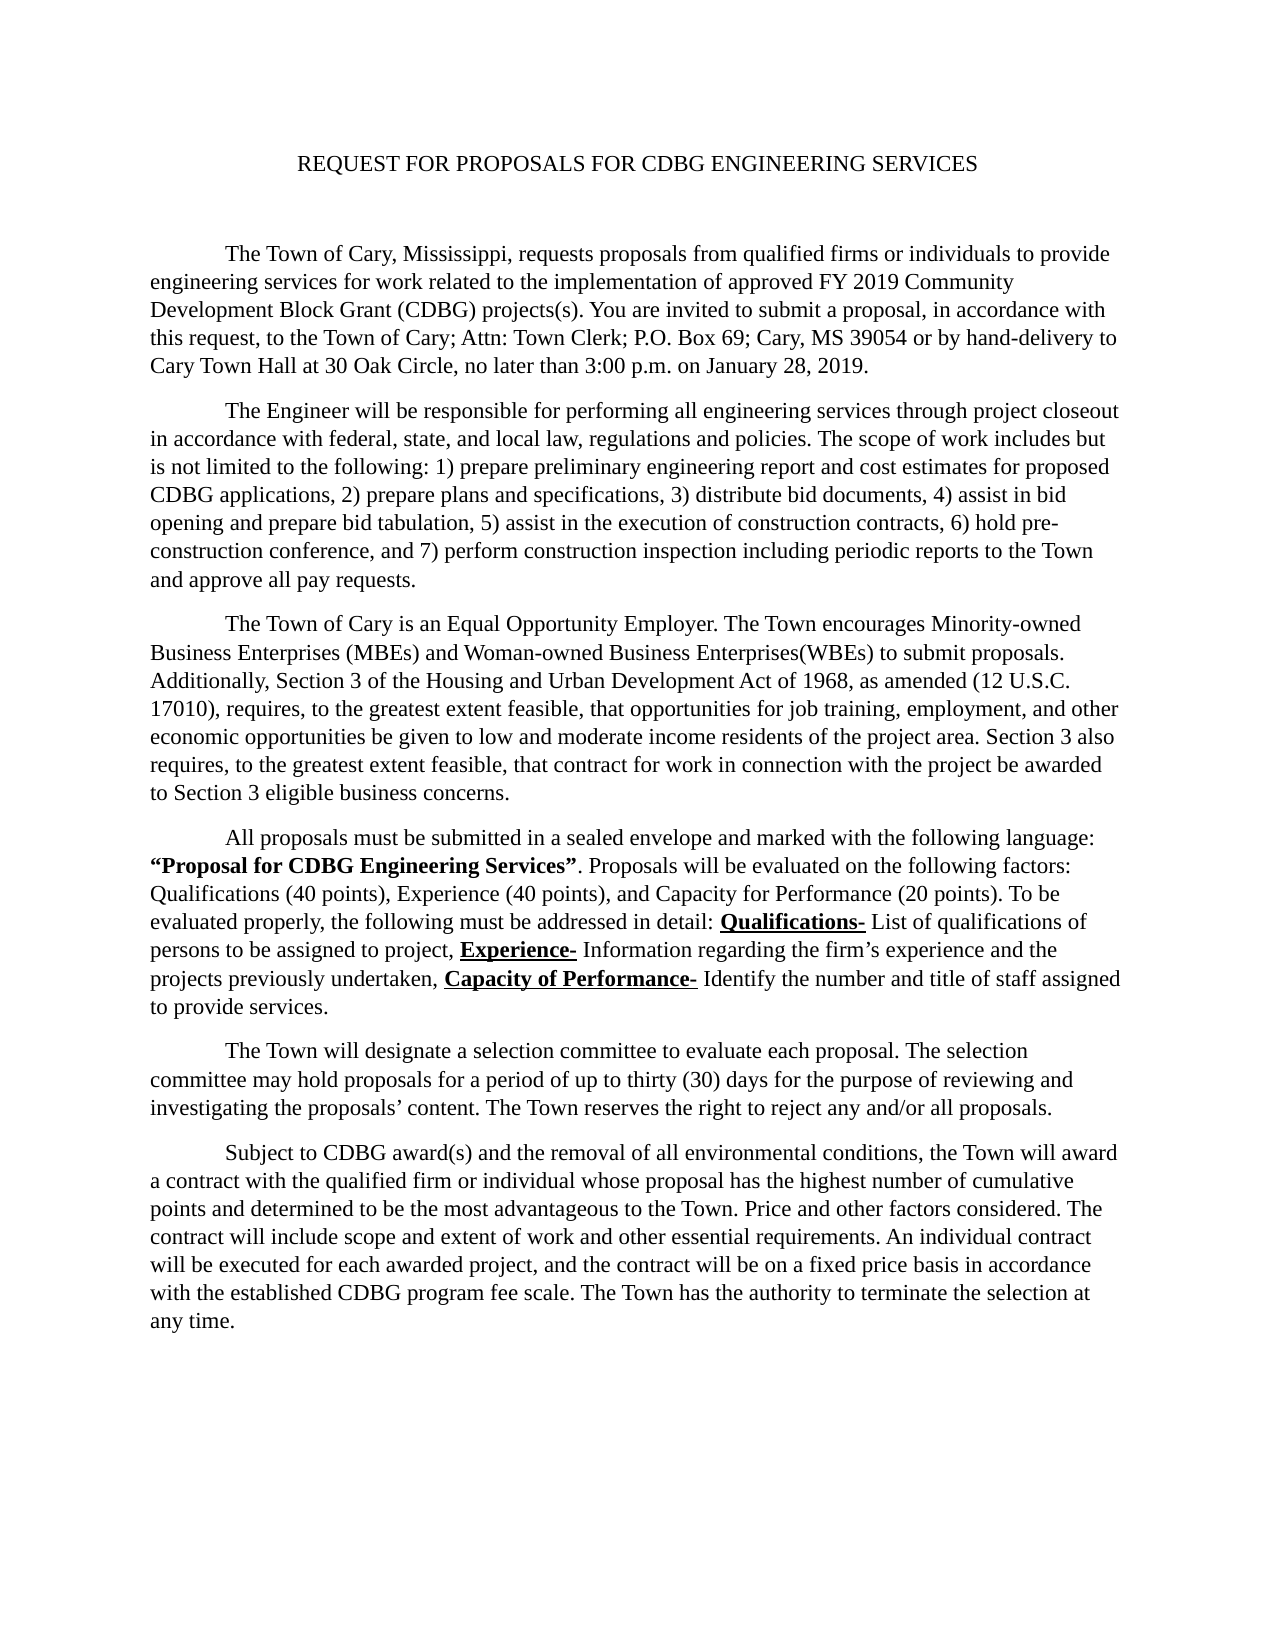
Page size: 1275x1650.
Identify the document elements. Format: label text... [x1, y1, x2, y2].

text The Town of Cary, Mississippi, requests proposals from qualified firms or individuals to provide engineering services for work related to the implementation of approved FY 2019 Community Development Block Grant (CDBG) projects(s). You are invited to submit a proposal, in accordance with this request, to the Town of Cary; Attn: Town Clerk; P.O. Box 69; Cary, MS 39054 or by hand-delivery to Cary Town Hall at 30 Oak Circle, no later than 3:00 p.m. on January 28, 2019. [150, 239, 1125, 378]
text Subject to CDBG award(s) and the removal of all environmental conditions, the Town will award a contract with the qualified firm or individual whose proposal has the highest number of cumulative points and determined to be the most advantageous to the Town. Price and other factors considered. The contract will include scope and extent of work and other essential requirements. An individual contract will be executed for each awarded project, and the contract will be on a fixed price basis in accordance with the established CDBG program fee scale. The Town has the authority to terminate the selection at any time. [150, 1138, 1125, 1334]
text REQUEST FOR PROPOSALS FOR CDBG ENGINEERING SERVICES [150, 150, 1125, 176]
text The Town of Cary is an Equal Opportunity Employer. The Town encourages Minority-owned Business Enterprises (MBEs) and Woman-owned Business Enterprises(WBEs) to submit proposals. Additionally, Section 3 of the Housing and Urban Development Act of 1968, as amended (12 U.S.C. 17010), requires, to the greatest extent feasible, that opportunities for job training, employment, and other economic opportunities be given to low and moderate income residents of the project area. Section 3 also requires, to the greatest extent feasible, that contract for work in connection with the project be awarded to Section 3 eligible business concerns. [150, 610, 1125, 806]
text The Engineer will be responsible for performing all engineering services through project closeout in accordance with federal, state, and local law, regulations and policies. The scope of work includes but is not limited to the following: 1) prepare preliminary engineering report and cost estimates for proposed CDBG applications, 2) prepare plans and specifications, 3) distribute bid documents, 4) assist in bid opening and prepare bid tabulation, 5) assist in the execution of construction contracts, 6) hold pre-construction conference, and 7) perform construction inspection including periodic reports to the Town and approve all pay requests. [150, 397, 1125, 592]
text All proposals must be submitted in a sealed envelope and marked with the following language: “Proposal for CDBG Engineering Services”. Proposals will be evaluated on the following factors: Qualifications (40 points), Experience (40 points), and Capacity for Performance (20 points). To be evaluated properly, the following must be addressed in detail: Qualifications- List of qualifications of persons to be assigned to project, Experience- Information regarding the firm’s experience and the projects previously undertaken, Capacity of Performance- Identify the number and title of staff assigned to provide services. [150, 824, 1125, 1019]
text The Town will designate a selection committee to evaluate each proposal. The selection committee may hold proposals for a period of up to thirty (30) days for the purpose of reviewing and investigating the proposals’ content. The Town reserves the right to reject any and/or all proposals. [150, 1037, 1125, 1120]
